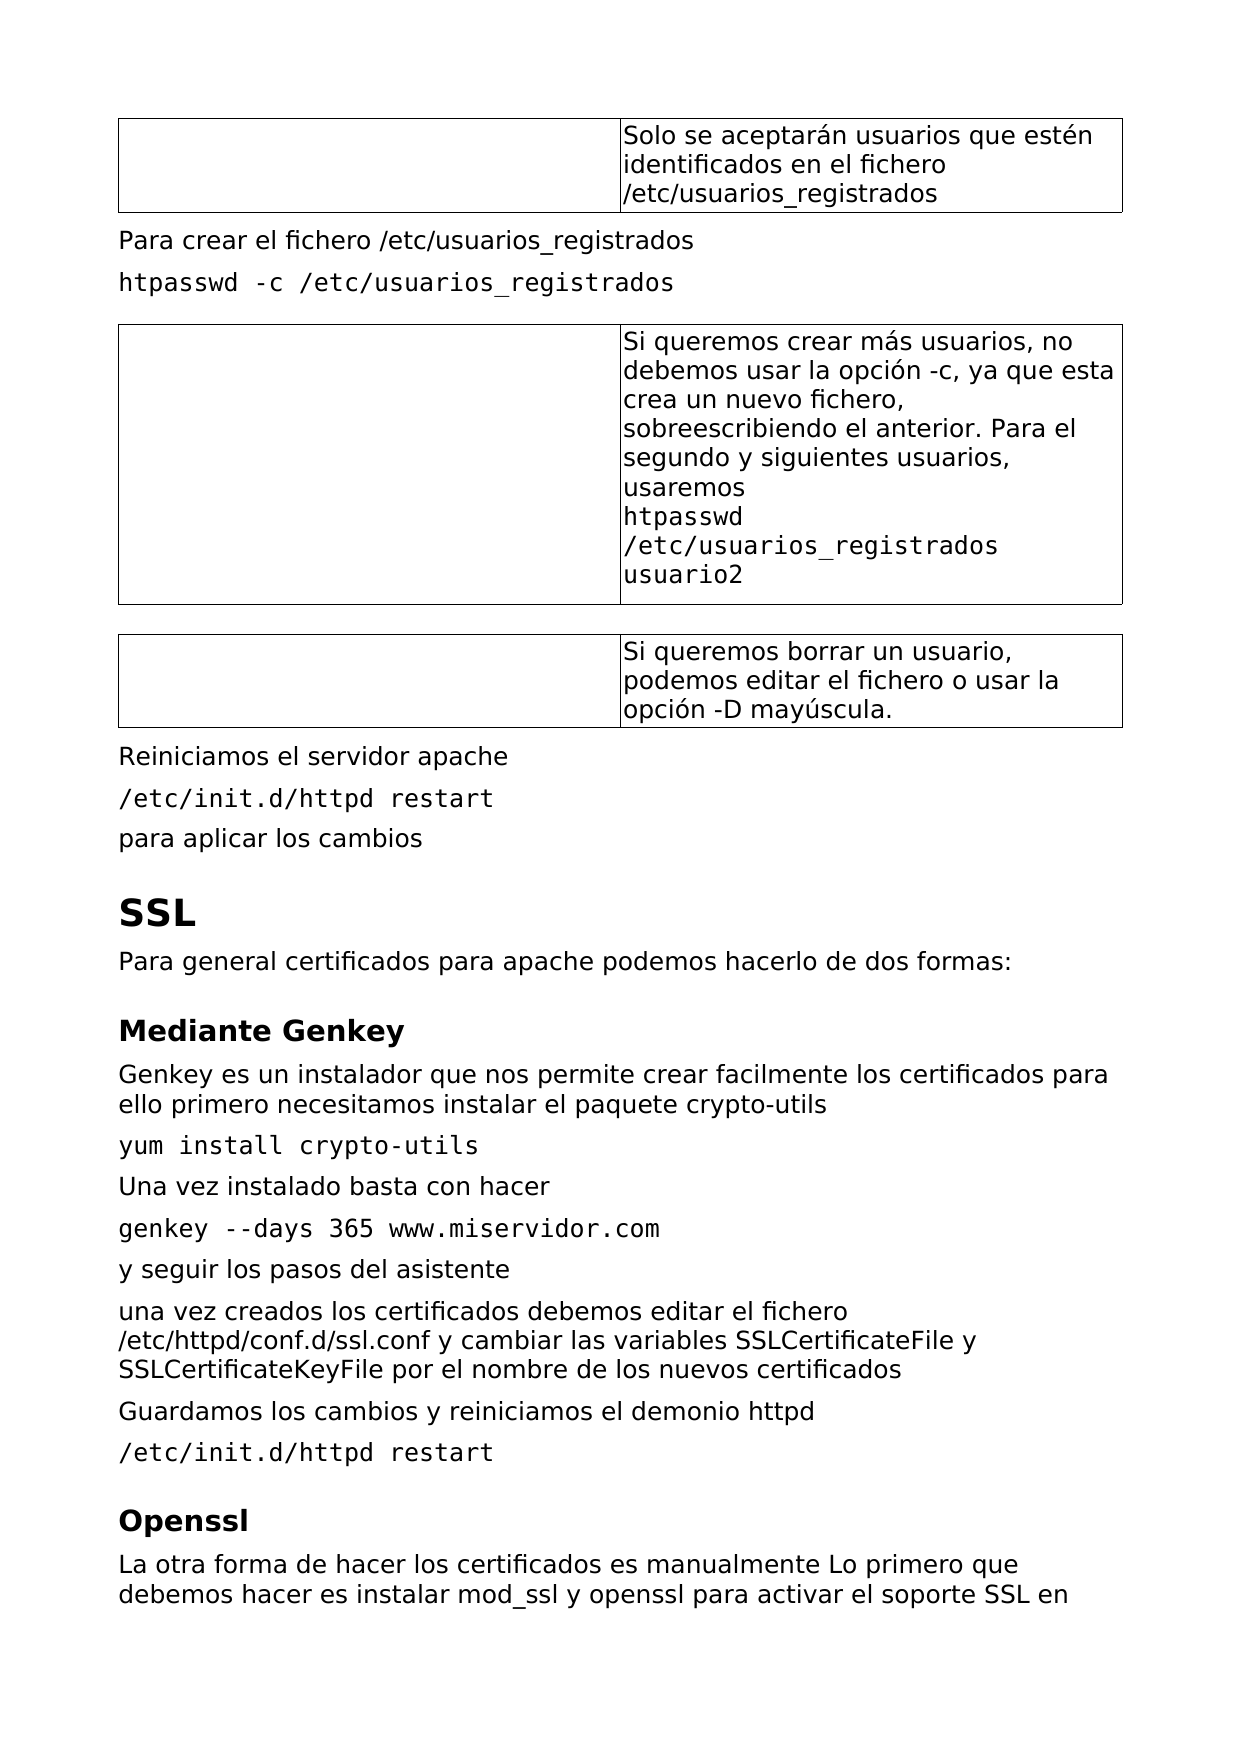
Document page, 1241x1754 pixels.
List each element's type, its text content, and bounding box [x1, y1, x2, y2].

text Para crear el fichero /etc/usuarios_registrados [118, 226, 1122, 256]
text htpasswd -c /etc/usuarios_registrados [118, 268, 1122, 297]
text Genkey es un instalador que nos permite crear facilmente los certificados para ello primero necesitamos instalar el paquete crypto-utils [118, 1061, 1122, 1119]
table_header [119, 635, 620, 727]
text Una vez instalado basta con hacer [118, 1172, 1122, 1202]
table_header [119, 325, 620, 604]
text y seguir los pasos del asistente [118, 1255, 1122, 1284]
table_header [119, 119, 620, 212]
subtitle SSL [118, 891, 1122, 935]
text La otra forma de hacer los certificados es manualmente Lo primero que debemos hacer es instalar mod_ssl y openssl para activar el soporte SSL en [118, 1551, 1122, 1609]
text /etc/init.d/httpd restart [118, 784, 1122, 813]
text Guardamos los cambios y reiniciamos el demonio httpd [118, 1397, 1122, 1426]
text /etc/init.d/httpd restart [118, 1438, 1122, 1467]
text Reiniciamos el servidor apache [118, 742, 1122, 771]
text para aplicar los cambios [118, 825, 1122, 854]
text Para general certificados para apache podemos hacerlo de dos formas: [118, 947, 1122, 977]
subtitle Mediante Genkey [118, 1014, 1122, 1048]
table_header Si queremos crear más usuarios, no debemos usar la opción -c, ya que esta crea un nuevo fichero, sobreescribiendo el anterior. Para el segundo y siguientes usuarios, usaremos htpasswd /etc/usuarios_registrados usuario2 [621, 325, 1122, 604]
table_header Solo se aceptarán usuarios que estén identificados en el fichero /etc/usuarios_registrados [621, 119, 1122, 212]
text una vez creados los certificados debemos editar el fichero /etc/httpd/conf.d/ssl.conf y cambiar las variables SSLCertificateFile y SSLCertificateKeyFile por el nombre de los nuevos certificados [118, 1297, 1122, 1384]
table_header Si queremos borrar un usuario, podemos editar el fichero o usar la opción -D mayúscula. [621, 635, 1122, 727]
text genkey --days 365 www.miservidor.com [118, 1214, 1122, 1243]
subtitle Openssl [118, 1504, 1122, 1538]
text yum install crypto-utils [118, 1131, 1122, 1161]
